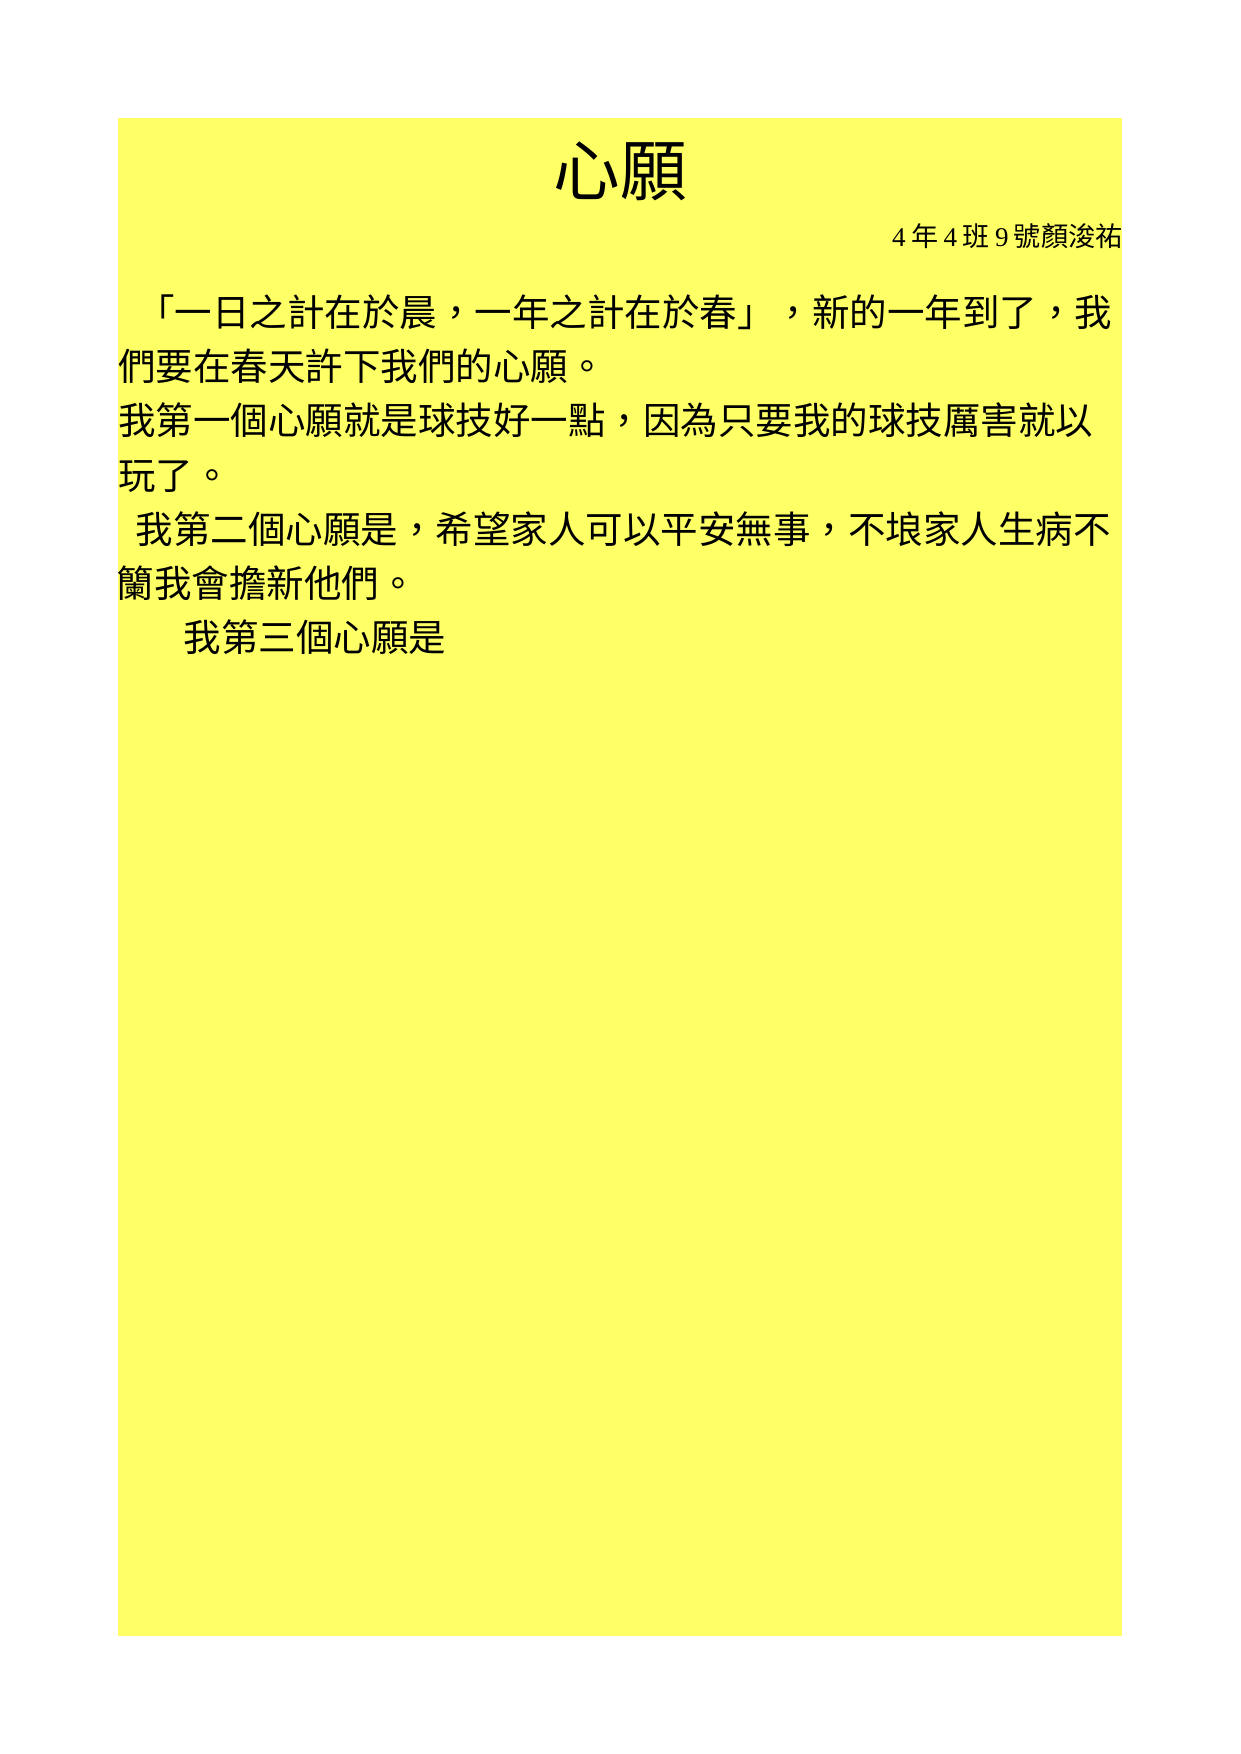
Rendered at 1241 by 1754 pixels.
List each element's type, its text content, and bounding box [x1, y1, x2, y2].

text 我第三個心願是 [118, 608, 1122, 663]
text 我第一個心願就是球技好一點，因為只要我的球技厲害就以玩了。 [118, 391, 1122, 500]
text 「一日之計在於晨，一年之計在於春」，新的一年到了，我們要在春天許下我們的心願。 [118, 283, 1122, 391]
text 我第二個心願是，希望家人可以平安無事，不埌家人生病不籣我會擔新他們。 [117, 500, 1122, 608]
text 心願 [118, 118, 1122, 215]
text 4年4班9號顏浚祐 [118, 215, 1122, 254]
